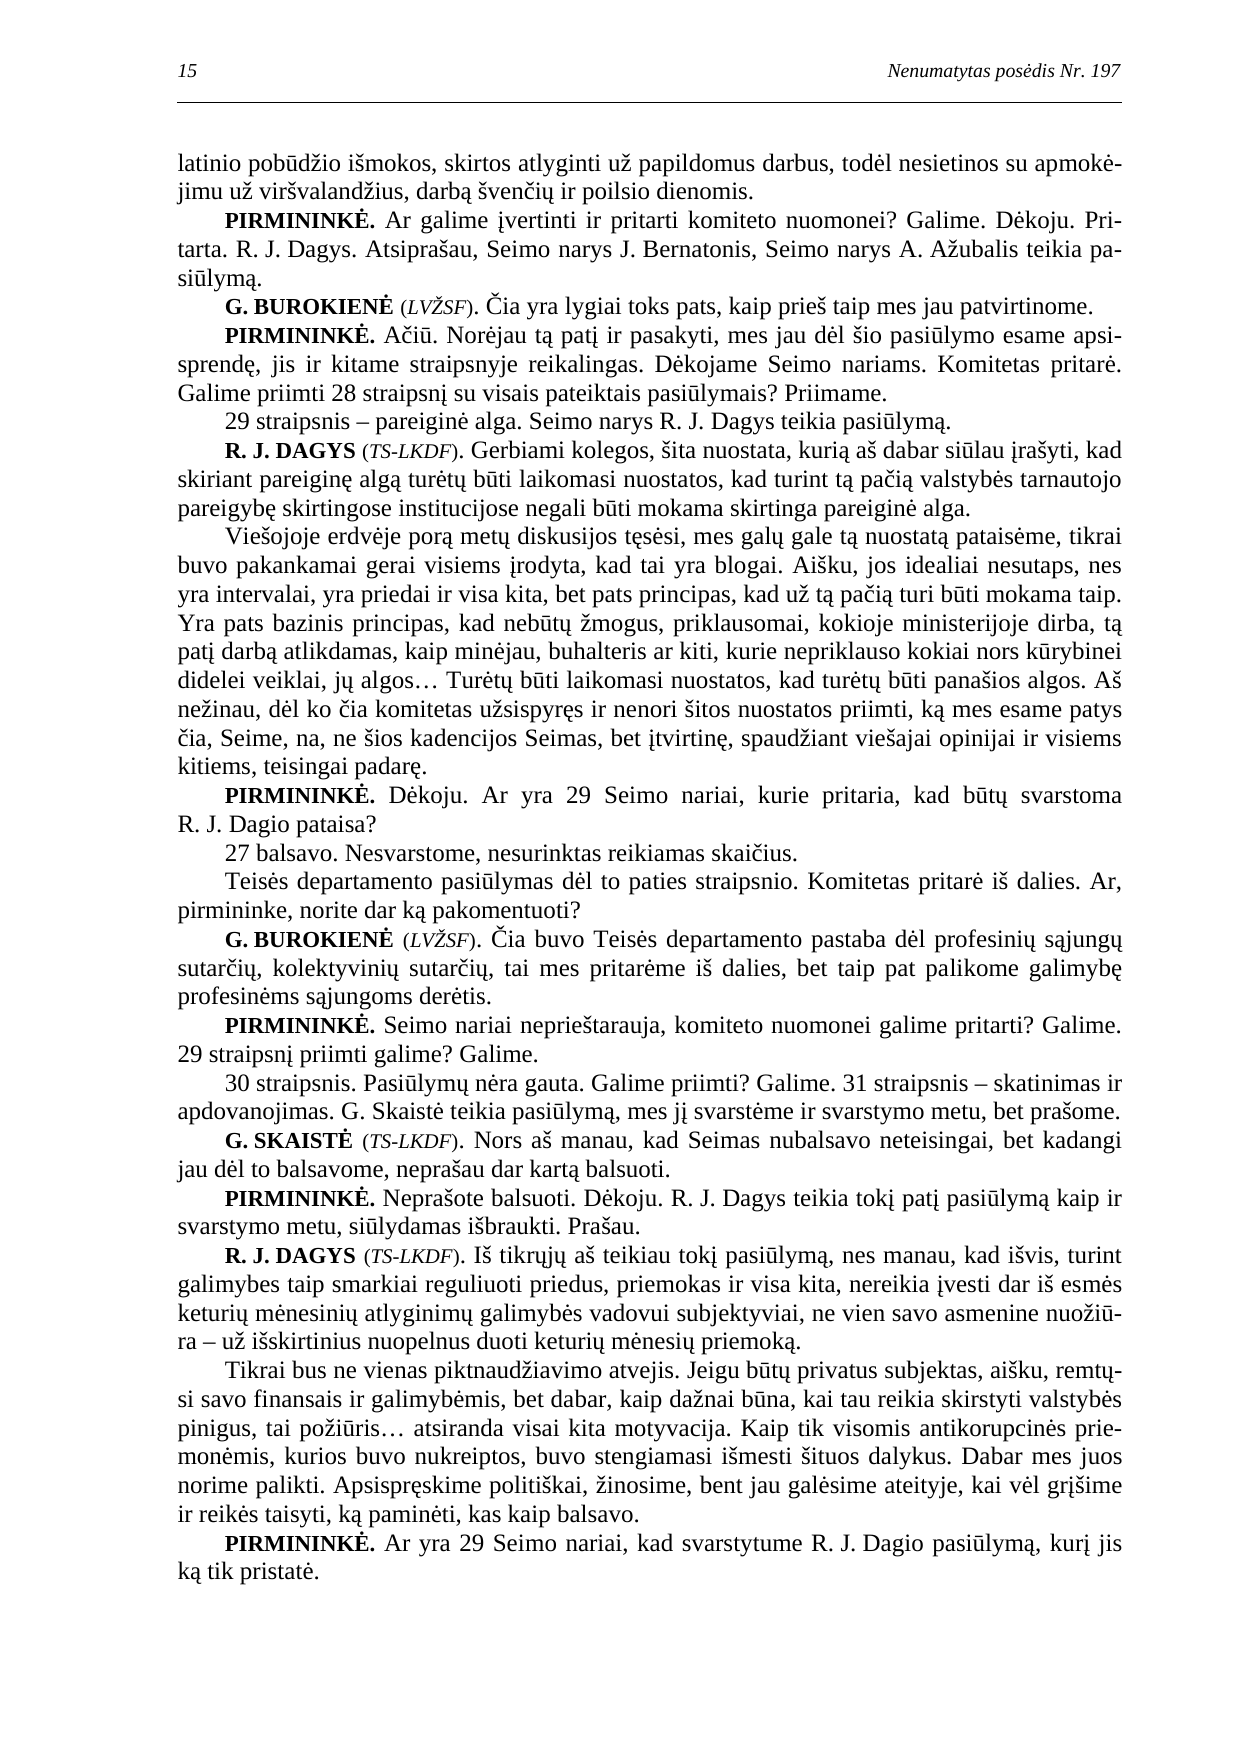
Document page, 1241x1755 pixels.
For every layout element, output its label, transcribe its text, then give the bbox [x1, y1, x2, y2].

text Tik­rai bus ne vie­nas pik­tnau­džia­vi­mo at­ve­jis. Jei­gu bū­tų pri­va­tus sub­jek­tas, aiš­ku, rem­tų­si sa­vo fi­nan­sais ir ga­li­my­bė­mis, bet da­bar, kaip daž­nai bū­na, kai tau rei­kia skirs­ty­ti vals­ty­bės pi­ni­gus, tai po­žiū­ris… at­si­ran­da vi­sai ki­ta mo­ty­va­ci­ja. Kaip tik vi­so­mis an­ti­ko­rup­ci­nės prie­mo­nė­mis, ku­rios bu­vo nu­kreip­tos, bu­vo sten­gia­ma­si iš­mes­ti ši­tuos da­ly­kus. Da­bar mes juos no­ri­me pa­lik­ti. Ap­si­spręs­ki­me po­li­tiš­kai, ži­no­si­me, bent jau ga­lė­si­me at­ei­ty­je, kai vėl grį­ši­me ir rei­kės tai­sy­ti, ką pa­mi­nė­ti, kas kaip bal­sa­vo. [177, 1355, 1122, 1528]
text R. J. DAGYS (TS-LKDF). Ger­bia­mi ko­le­gos, ši­ta nuo­sta­ta, ku­rią aš da­bar siū­lau įra­šy­ti, kad ski­riant pa­rei­gi­nę al­gą tu­rė­tų bū­ti lai­ko­ma­si nuo­sta­tos, kad tu­rint tą pa­čią vals­ty­bės tar­nau­to­jo pa­rei­gy­bę skir­tin­go­se ins­ti­tu­ci­jo­se ne­ga­li bū­ti mo­ka­ma skir­tin­ga pa­rei­gi­nė al­ga. [177, 435, 1122, 521]
text Tei­sės de­par­ta­men­to pa­siū­ly­mas dėl to pa­ties straips­nio. Ko­mi­te­tas pri­ta­rė iš da­lies. Ar, pir­mi­nin­ke, no­ri­te dar ką pa­ko­men­tuo­ti? [177, 866, 1122, 924]
text Vie­šo­jo­je erd­vė­je po­rą me­tų dis­ku­si­jos tę­sė­si, mes ga­lų ga­le tą nuo­sta­tą pa­tai­sė­me, tik­rai bu­vo pa­kan­ka­mai ge­rai vi­siems įro­dy­ta, kad tai yra blo­gai. Aiš­ku, jos ide­a­liai ne­su­taps, nes yra in­ter­va­lai, yra prie­dai ir vi­sa ki­ta, bet pats prin­ci­pas, kad už tą pa­čią tu­ri bū­ti mo­ka­ma taip. Yra pats ba­zi­nis prin­ci­pas, kad ne­bū­tų žmo­gus, pri­klau­so­mai, ko­kio­je mi­nis­te­ri­jo­je dir­ba, tą pa­tį dar­bą at­lik­da­mas, kaip mi­nė­jau, bu­hal­te­ris ar ki­ti, ku­rie ne­pri­klau­so ko­kiai nors kū­ry­bi­nei di­de­lei veik­lai, jų al­gos… Tu­rė­tų bū­ti lai­ko­ma­si nuo­sta­tos, kad tu­rė­tų bū­ti pa­na­šios al­gos. Aš ne­ži­nau, dėl ko čia ko­mi­te­tas už­si­spy­ręs ir ne­no­ri ši­tos nuo­sta­tos pri­im­ti, ką mes esa­me pa­tys čia, Sei­me, na, ne šios ka­den­ci­jos Sei­mas, bet įtvir­ti­nę, spau­džiant vie­ša­jai opi­ni­jai ir vi­siems ki­tiems, tei­sin­gai pa­da­rę. [177, 521, 1122, 780]
text PIRMININKĖ. Ar yra 29 Sei­mo na­riai, kad svars­ty­tu­me R. J. Da­gio pa­siū­ly­mą, ku­rį jis ką tik pri­sta­tė. [177, 1528, 1122, 1585]
text G. BUROKIENĖ (LVŽSF). Čia yra ly­giai toks pats, kaip prieš taip mes jau pa­tvir­ti­no­me. [177, 291, 1122, 320]
text G. SKAISTĖ (TS-LKDF). Nors aš ma­nau, kad Sei­mas nu­bal­sa­vo ne­tei­sin­gai, bet ka­dan­gi jau dėl to bal­sa­vo­me, ne­pra­šau dar kar­tą bal­suo­ti. [177, 1125, 1122, 1183]
text 27 bal­sa­vo. Ne­svars­to­me, ne­su­rink­tas rei­kia­mas skai­čius. [177, 838, 1122, 866]
text PIRMININKĖ. Dė­ko­ju. Ar yra 29 Sei­mo na­riai, ku­rie pri­ta­ria, kad bū­tų svars­to­ma R. J. Da­gio pa­tai­sa? [177, 780, 1122, 838]
text PIRMININKĖ. Ačiū. No­rė­jau tą pa­tį ir pa­sa­ky­ti, mes jau dėl šio pa­siū­ly­mo esa­me ap­si­spren­dę, jis ir ki­ta­me straips­ny­je rei­ka­lin­gas. Dė­ko­ja­me Sei­mo na­riams. Ko­mi­te­tas pri­ta­rė. Ga­li­me pri­im­ti 28 straips­nį su vi­sais pa­teik­tais pa­siū­ly­mais? Pri­ima­me. [177, 320, 1122, 406]
text 30 straips­nis. Pa­siū­ly­mų nė­ra gau­ta. Ga­li­me pri­im­ti? Ga­li­me. 31 straips­nis – ska­ti­ni­mas ir ap­do­va­no­ji­mas. G. Skais­tė tei­kia pa­siū­ly­mą, mes jį svars­tė­me ir svars­ty­mo me­tu, bet pra­šo­me. [177, 1068, 1122, 1125]
text G. BUROKIENĖ (LVŽSF). Čia bu­vo Tei­sės de­par­ta­men­to pa­sta­ba dėl pro­fe­si­nių są­jun­gų su­tar­čių, ko­lek­ty­vi­nių su­tar­čių, tai mes pri­ta­rė­me iš da­lies, bet taip pat pa­li­ko­me ga­li­my­bę pro­fe­si­nėms są­jun­goms de­rė­tis. [177, 924, 1122, 1010]
text PIRMININKĖ. Sei­mo na­riai ne­pri­eš­ta­rau­ja, ko­mi­te­to nuo­mo­nei ga­li­me pri­tar­ti? Ga­li­me. 29 straips­nį pri­im­ti ga­li­me? Ga­li­me. [177, 1010, 1122, 1068]
text PIRMININKĖ. Ne­pra­šo­te bal­suo­ti. Dė­ko­ju. R. J. Da­gys tei­kia to­kį pa­tį pa­siū­ly­mą kaip ir svars­ty­mo me­tu, siū­ly­da­mas iš­brauk­ti. Pra­šau. [177, 1183, 1122, 1240]
text la­ti­nio po­bū­džio iš­mo­kos, skir­tos at­ly­gin­ti už pa­pil­do­mus dar­bus, to­dėl ne­sie­ti­nos su ap­mo­kė­ji­mu už virš­va­lan­džius, dar­bą šven­čių ir po­il­sio die­no­mis. [177, 148, 1122, 205]
text 29 straips­nis – pa­rei­gi­nė al­ga. Sei­mo na­rys R. J. Da­gys tei­kia pa­siū­ly­mą. [177, 406, 1122, 435]
text PIRMININKĖ. Ar ga­li­me įver­tin­ti ir pri­tar­ti ko­mi­te­to nuo­mo­nei? Ga­li­me. Dė­ko­ju. Pri­tarta. R. J. Da­gys. At­si­pra­šau, Sei­mo na­rys J. Ber­na­to­nis, Sei­mo na­rys A. Ažu­ba­lis tei­kia pa­siū­ly­mą. [177, 205, 1122, 291]
text R. J. DAGYS (TS-LKDF). Iš tik­rų­jų aš tei­kiau to­kį pa­siū­ly­mą, nes ma­nau, kad iš­vis, tu­rint ga­li­my­bes taip smar­kiai re­gu­liuo­ti prie­dus, prie­mo­kas ir vi­sa ki­ta, ne­rei­kia įves­ti dar iš es­mės ke­tu­rių mė­ne­si­nių at­ly­gi­ni­mų ga­li­my­bės va­do­vui sub­jek­ty­viai, ne vien sa­vo as­me­ni­ne nuo­žiū­ra – už iš­skir­ti­nius nuo­pel­nus duo­ti ke­tu­rių mė­ne­sių prie­mo­ką. [177, 1240, 1122, 1355]
